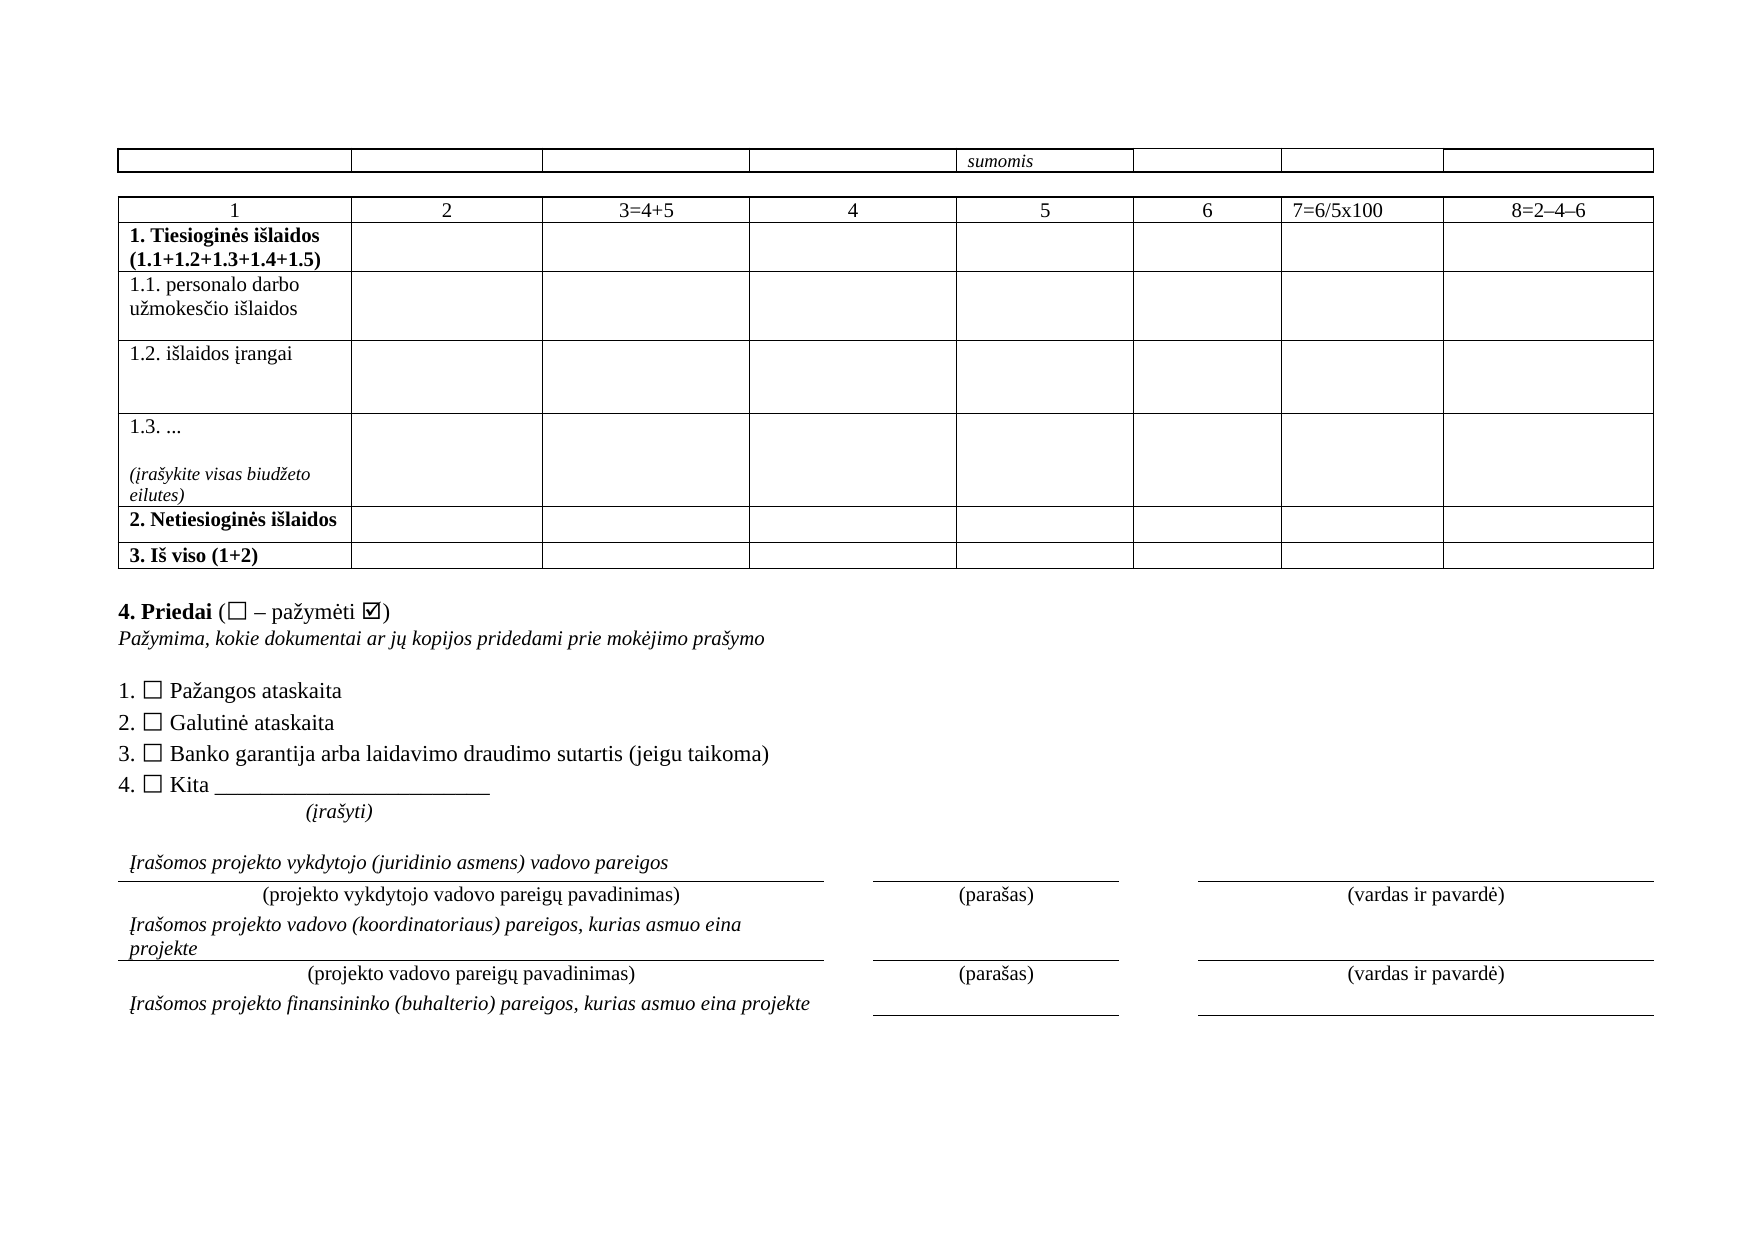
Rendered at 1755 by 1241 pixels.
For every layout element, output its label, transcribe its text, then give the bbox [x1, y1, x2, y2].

table_cell [1134, 149, 1281, 171]
table_cell 8=2–4–6 [1444, 198, 1653, 222]
table_cell [1134, 341, 1281, 413]
table_header Įrašomos projekto vykdytojo (juridinio asmens) vadovo pareigos [118, 850, 824, 881]
table_header sumomis [957, 150, 1133, 171]
table_cell [750, 272, 956, 340]
table_cell [957, 223, 1133, 271]
table_cell [1282, 272, 1443, 340]
table_cell [352, 507, 542, 542]
table_header [824, 850, 873, 1014]
table_cell [750, 223, 956, 271]
table_cell [352, 341, 542, 413]
table_cell 2. Netiesioginės išlaidos [119, 507, 351, 542]
table_cell 1.1. personalo darbo užmokesčio išlaidos [119, 272, 351, 340]
table_cell [543, 272, 749, 340]
table_cell [957, 507, 1133, 542]
table_cell 4 [750, 198, 956, 222]
table_cell [1282, 507, 1443, 542]
table_cell [750, 173, 956, 196]
table_cell [1282, 223, 1443, 271]
table_cell [1282, 543, 1443, 567]
table_cell Įrašomos projekto vadovo (koordinatoriaus) pareigos, kurias asmuo eina projekte [118, 911, 824, 959]
table_cell [1444, 173, 1653, 196]
text 2. ⬜ Galutinė ataskaita [118, 705, 1636, 737]
table_cell [1134, 507, 1281, 542]
table_header [1444, 150, 1653, 171]
table_cell (vardas ir pavardė) [1198, 961, 1653, 991]
table_cell 1. Tiesioginės išlaidos (1.1+1.2+1.3+1.4+1.5) [119, 223, 351, 271]
table_cell [1444, 507, 1653, 542]
table_cell 6 [1134, 198, 1281, 222]
table_cell [352, 272, 542, 340]
table_cell [1444, 223, 1653, 271]
table_cell [351, 173, 543, 196]
table_cell 1 [119, 198, 351, 222]
table_cell [352, 414, 542, 506]
table_cell [750, 341, 956, 413]
table_cell [1282, 149, 1443, 171]
table_header [873, 850, 1119, 881]
table_cell [1282, 414, 1443, 506]
text 4. ⬜ Kita ________________________ [118, 768, 1636, 799]
text 3. ⬜ Banko garantija arba laidavimo draudimo sutartis (jeigu taikoma) [118, 737, 1636, 768]
table_cell 5 [957, 198, 1133, 222]
table_cell [1198, 911, 1653, 959]
table_cell [957, 543, 1133, 567]
text (įrašyti) [306, 799, 1636, 823]
table_cell [957, 272, 1133, 340]
text 4. Priedai (⬜ – pažymėti [V]) [118, 595, 1636, 626]
table_cell [543, 543, 749, 567]
table_cell [750, 543, 956, 567]
table_cell (vardas ir pavardė) [1198, 882, 1653, 911]
table_header [352, 150, 542, 171]
table_cell 1.2. išlaidos įrangai [119, 341, 351, 413]
table_cell [543, 223, 749, 271]
table_header [119, 150, 351, 171]
table_cell [1281, 173, 1443, 196]
table_header [1119, 850, 1198, 1014]
table_cell [1134, 543, 1281, 567]
table_cell [352, 543, 542, 567]
table_cell [873, 991, 1119, 1014]
table_cell [543, 341, 749, 413]
table_cell [352, 223, 542, 271]
table_cell [118, 173, 351, 196]
text Pažymima, kokie dokumentai ar jų kopijos pridedami prie mokėjimo prašymo [118, 626, 1636, 650]
table_cell [543, 507, 749, 542]
table_cell [1134, 173, 1281, 196]
table_cell [750, 414, 956, 506]
table_header [1198, 850, 1653, 881]
table_cell [1444, 272, 1653, 340]
table_cell (parašas) [873, 882, 1119, 911]
table_cell [543, 414, 749, 506]
table_cell [1282, 341, 1443, 413]
table_cell [957, 414, 1133, 506]
table_cell [543, 173, 749, 196]
table_cell 3=4+5 [543, 198, 749, 222]
table_cell [957, 341, 1133, 413]
table_cell [1444, 543, 1653, 567]
table_cell 3. Iš viso (1+2) [119, 543, 351, 567]
table_cell [956, 173, 1133, 196]
table_cell [1134, 223, 1281, 271]
table_cell (projekto vadovo pareigų pavadinimas) [118, 961, 824, 991]
table_cell [1444, 341, 1653, 413]
table_cell Įrašomos projekto finansininko (buhalterio) pareigos, kurias asmuo eina projekte [118, 991, 824, 1014]
table_cell (projekto vykdytojo vadovo pareigų pavadinimas) [118, 882, 824, 911]
table_cell (parašas) [873, 961, 1119, 991]
table_cell 7=6/5x100 [1282, 198, 1443, 222]
table_cell [1198, 991, 1653, 1014]
table_cell [1134, 414, 1281, 506]
table_cell [1444, 414, 1653, 506]
table_cell [1134, 272, 1281, 340]
table_header [750, 150, 956, 171]
text 1. ⬜ Pažangos ataskaita [118, 674, 1636, 705]
table_cell 1.3. ... (įrašykite visas biudžeto eilutes) [119, 414, 351, 506]
table_cell [873, 911, 1119, 959]
table_cell [750, 507, 956, 542]
table_cell 2 [352, 198, 542, 222]
